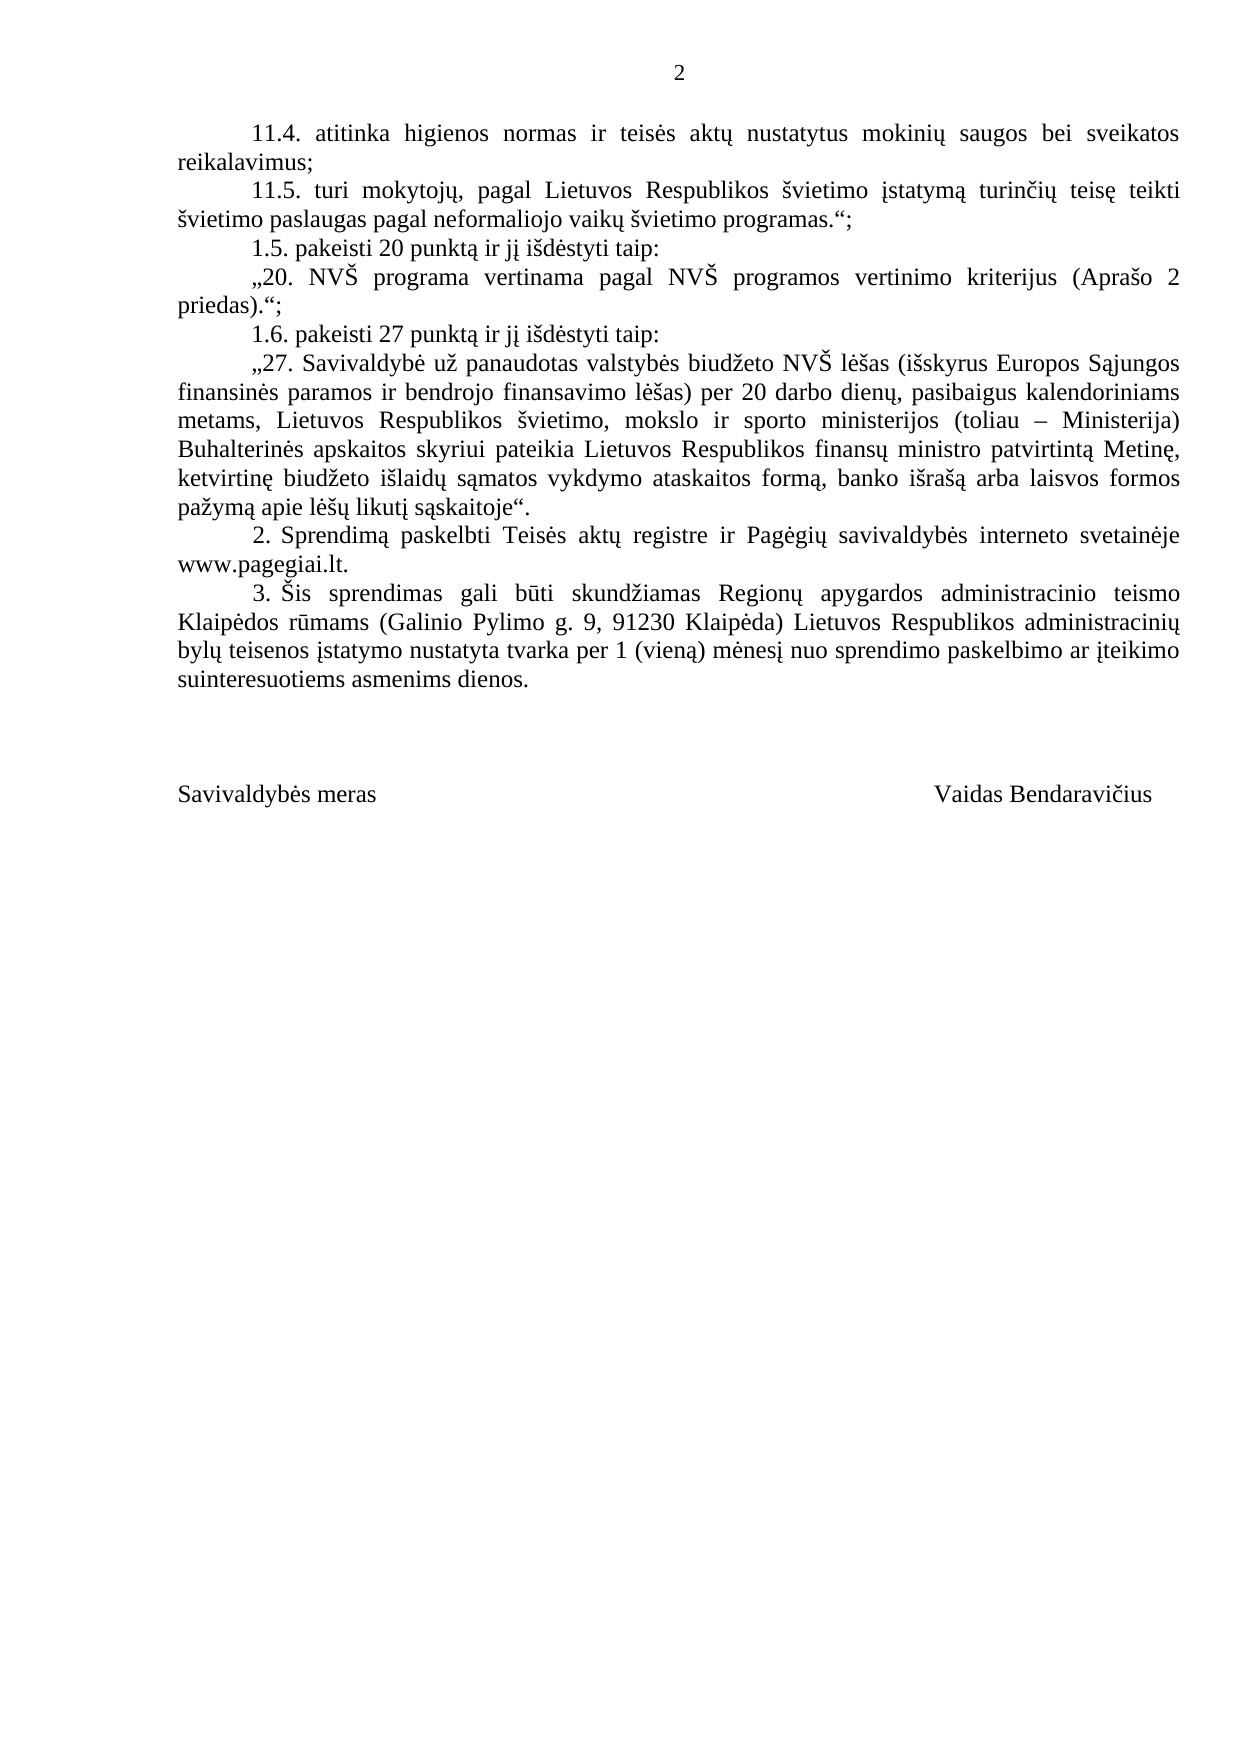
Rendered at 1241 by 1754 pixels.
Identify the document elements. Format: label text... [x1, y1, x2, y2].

text 11.5. turi mokytojų, pagal Lietuvos Respublikos švietimo įstatymą turinčių teisę teikti švietimo paslaugas pagal neformaliojo vaikų švietimo programas.“; [177, 176, 1181, 233]
text 2. Sprendimą paskelbti Teisės aktų registre ir Pagėgių savivaldybės interneto svetainėje www.pagegiai.lt. [177, 521, 1181, 578]
text 1.5. pakeisti 20 punktą ir jį išdėstyti taip: [177, 233, 1181, 262]
text 3. Šis sprendimas gali būti skundžiamas Regionų apygardos administracinio teismo Klaipėdos rūmams (Galinio Pylimo g. 9, 91230 Klaipėda) Lietuvos Respublikos administracinių bylų teisenos įstatymo nustatyta tvarka per 1 (vieną) mėnesį nuo sprendimo paskelbimo ar įteikimo suinteresuotiems asmenims dienos. [177, 578, 1181, 693]
text 1.6. pakeisti 27 punktą ir jį išdėstyti taip: [177, 319, 1181, 348]
text „20. NVŠ programa vertinama pagal NVŠ programos vertinimo kriterijus (Aprašo 2 priedas).“; [177, 262, 1181, 319]
text „27. Savivaldybė už panaudotas valstybės biudžeto NVŠ lėšas (išskyrus Europos Sąjungos finansinės paramos ir bendrojo finansavimo lėšas) per 20 darbo dienų, pasibaigus kalendoriniams metams, Lietuvos Respublikos švietimo, mokslo ir sporto ministerijos (toliau – Ministerija) Buhalterinės apskaitos skyriui pateikia Lietuvos Respublikos finansų ministro patvirtintą Metinę, ketvirtinę biudžeto išlaidų sąmatos vykdymo ataskaitos formą, banko išrašą arba laisvos formos pažymą apie lėšų likutį sąskaitoje“. [177, 348, 1181, 521]
text 11.4. atitinka higienos normas ir teisės aktų nustatytus mokinių saugos bei sveikatos reikalavimus; [177, 118, 1181, 176]
text Savivaldybės meras Vaidas Bendaravičius [177, 779, 1181, 808]
